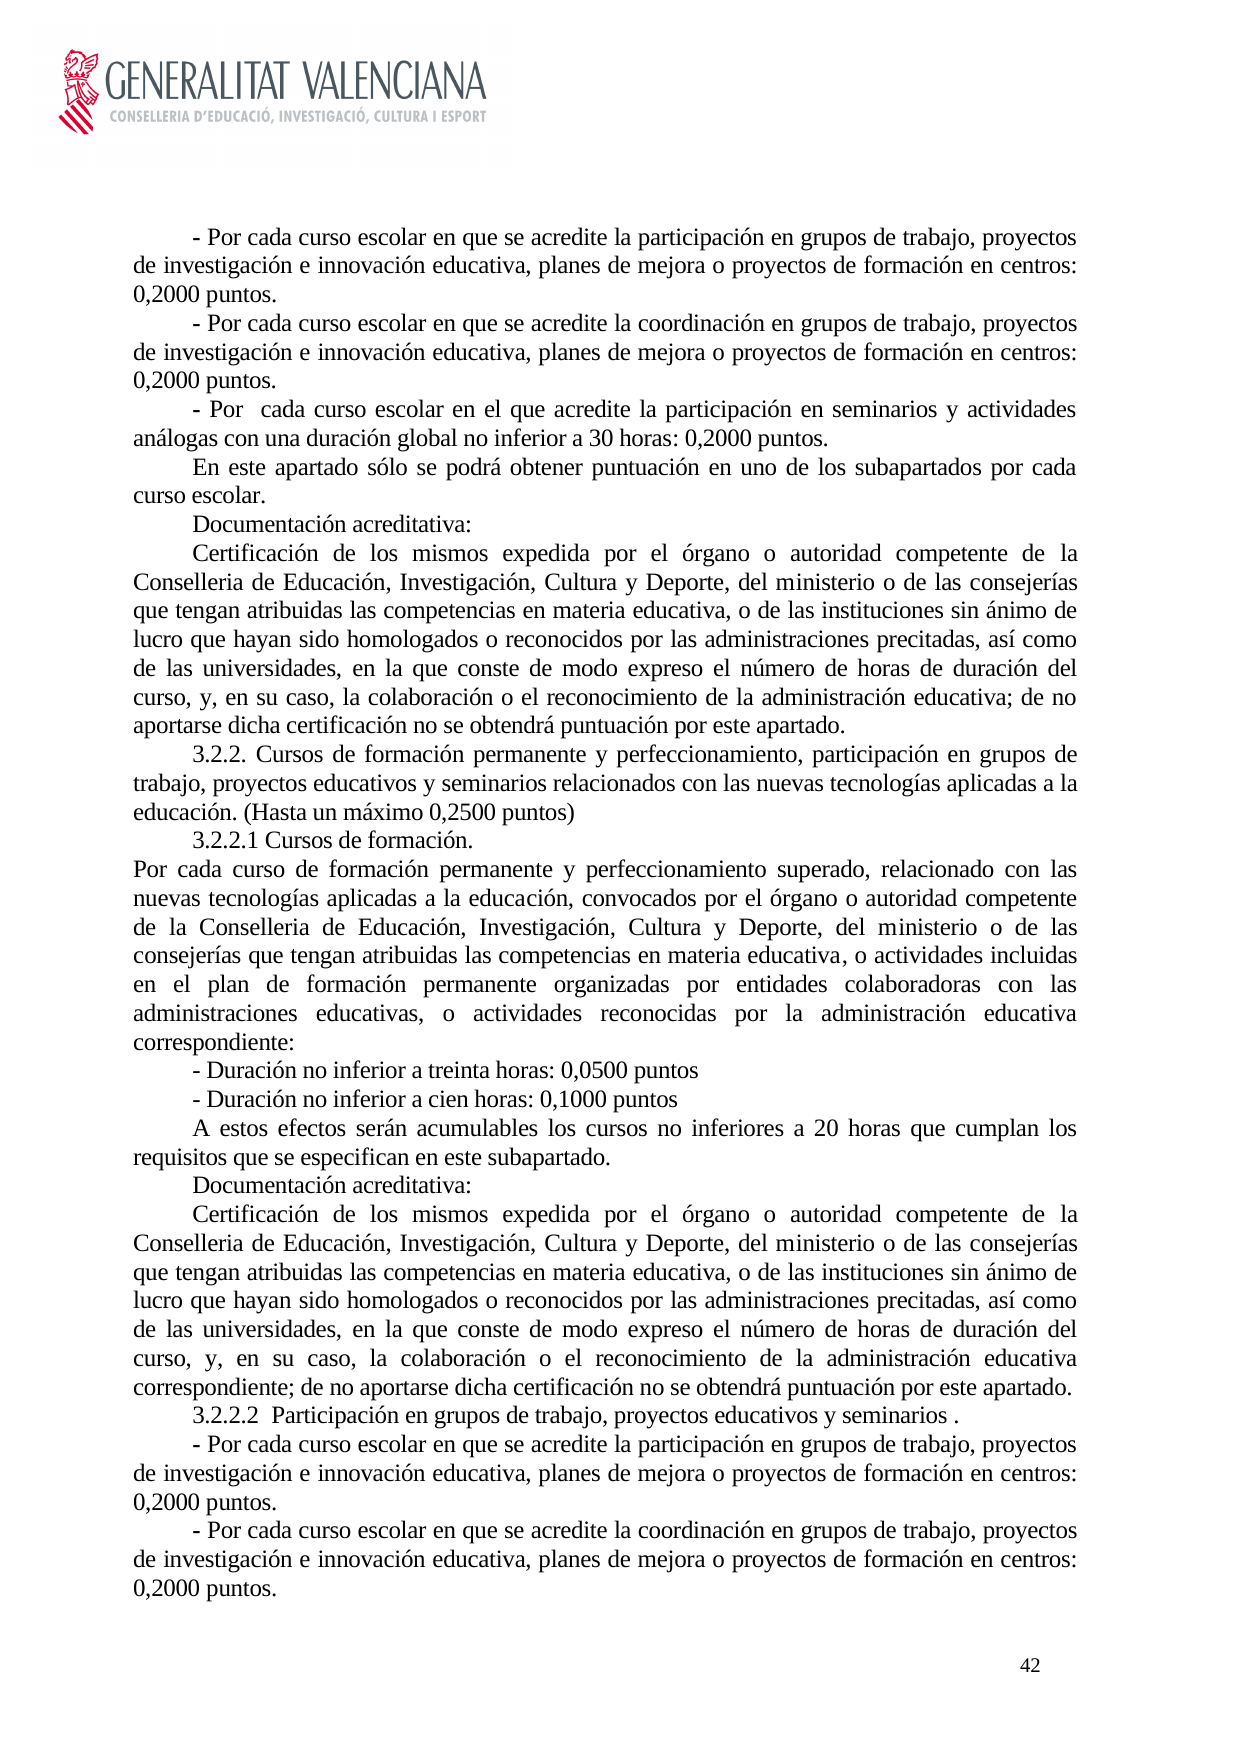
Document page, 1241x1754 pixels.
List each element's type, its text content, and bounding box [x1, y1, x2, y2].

picture [28, 10, 518, 173]
text - Por cada curso escolar en que se acredite la coordinación en grupos de trabajo, proyectos de investigación e innovación educativa, planes de mejora o proyectos de formación en centros: 0,2000 puntos. [133, 308, 1078, 394]
text Documentación acreditativa: [133, 1170, 1078, 1199]
text En este apartado sólo se podrá obtener puntuación en uno de los subapartados por cada curso escolar. [133, 452, 1078, 509]
text Certificación de los mismos expedida por el órgano o autoridad competente de la Conselleria de Educación, Investigación, Cultura y Deporte, del ministerio o de las consejerías que tengan atribuidas las competencias en materia educativa, o de las instituciones sin ánimo de lucro que hayan sido homologados o reconocidos por las administraciones precitadas, así como de las universidades, en la que conste de modo expreso el número de horas de duración del curso, y, en su caso, la colaboración o el reconocimiento de la administración educativa correspondiente; de no aportarse dicha certificación no se obtendrá puntuación por este apartado. [133, 1199, 1078, 1400]
text Certificación de los mismos expedida por el órgano o autoridad competente de la Conselleria de Educación, Investigación, Cultura y Deporte, del ministerio o de las consejerías que tengan atribuidas las competencias en materia educativa, o de las instituciones sin ánimo de lucro que hayan sido homologados o reconocidos por las administraciones precitadas, así como de las universidades, en la que conste de modo expreso el número de horas de duración del curso, y, en su caso, la colaboración o el reconocimiento de la administración educativa; de no aportarse dicha certificación no se obtendrá puntuación por este apartado. [133, 538, 1078, 739]
text A estos efectos serán acumulables los cursos no inferiores a 20 horas que cumplan los requisitos que se especifican en este subapartado. [133, 1113, 1078, 1170]
text - Por cada curso escolar en que se acredite la participación en grupos de trabajo, proyectos de investigación e innovación educativa, planes de mejora o proyectos de formación en centros: 0,2000 puntos. [133, 1429, 1078, 1515]
text - Por cada curso escolar en que se acredite la participación en grupos de trabajo, proyectos de investigación e innovación educativa, planes de mejora o proyectos de formación en centros: 0,2000 puntos. [133, 222, 1078, 308]
text 3.2.2.2 Participación en grupos de trabajo, proyectos educativos y seminarios . [133, 1400, 1078, 1429]
text - Duración no inferior a cien horas: 0,1000 puntos [133, 1084, 1078, 1113]
text 3.2.2.1 Cursos de formación. [133, 825, 1078, 854]
text 3.2.2. Cursos de formación permanente y perfeccionamiento, participación en grupos de trabajo, proyectos educativos y seminarios relacionados con las nuevas tecnologías aplicadas a la educación. (Hasta un máximo 0,2500 puntos) [133, 739, 1078, 825]
text - Por cada curso escolar en que se acredite la coordinación en grupos de trabajo, proyectos de investigación e innovación educativa, planes de mejora o proyectos de formación en centros: 0,2000 puntos. [133, 1515, 1078, 1602]
text - Duración no inferior a treinta horas: 0,0500 puntos [133, 1055, 1078, 1084]
text - Por cada curso escolar en el que acredite la participación en seminarios y actividades análogas con una duración global no inferior a 30 horas: 0,2000 puntos. [133, 394, 1078, 452]
text Documentación acreditativa: [133, 509, 1078, 538]
text Por cada curso de formación permanente y perfeccionamiento superado, relacionado con las nuevas tecnologías aplicadas a la educación, convocados por el órgano o autoridad competente de la Conselleria de Educación, Investigación, Cultura y Deporte, del ministerio o de las consejerías que tengan atribuidas las competencias en materia educativa, o actividades incluidas en el plan de formación permanente organizadas por entidades colaboradoras con las administraciones educativas, o actividades reconocidas por la administración educativa correspondiente: [133, 854, 1078, 1055]
